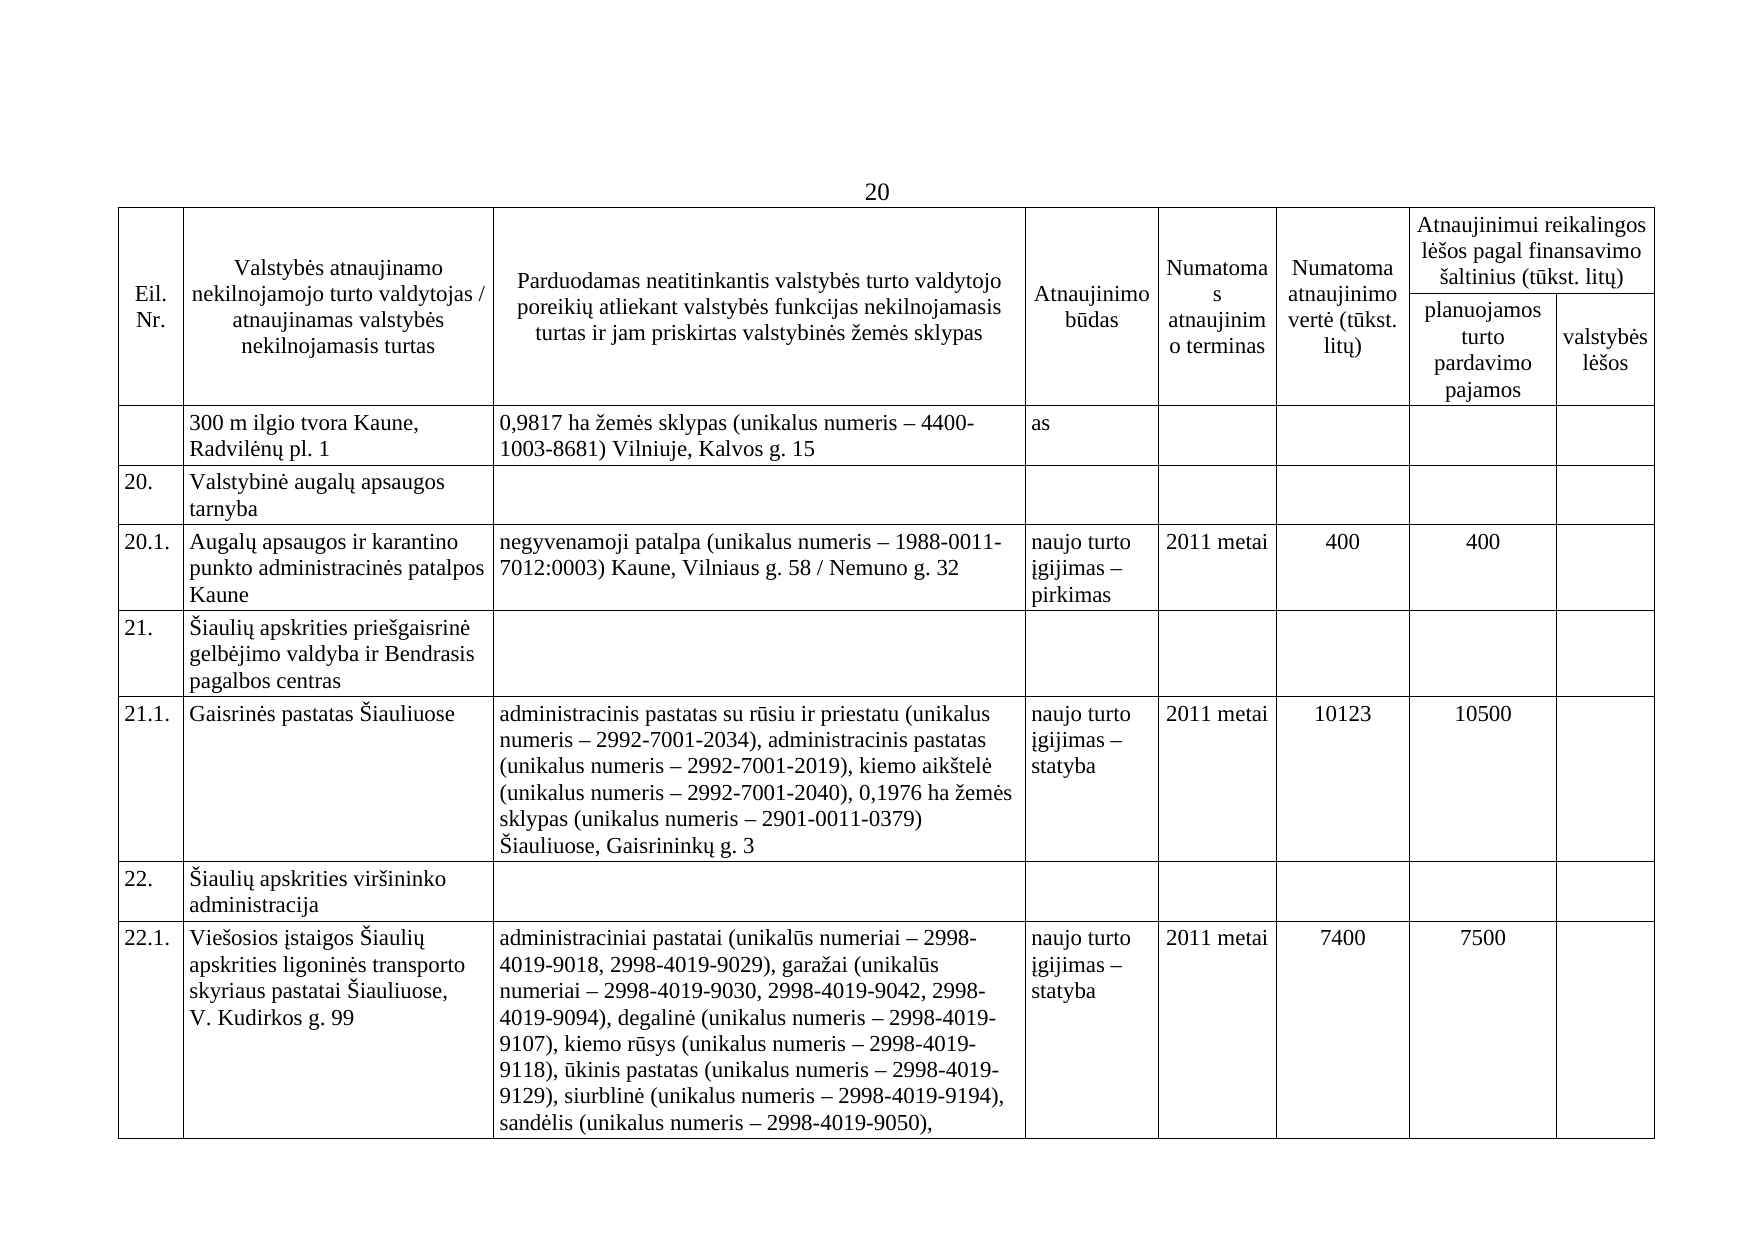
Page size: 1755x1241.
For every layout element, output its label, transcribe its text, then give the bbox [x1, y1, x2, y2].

table_cell [1557, 697, 1654, 861]
table_cell [1026, 862, 1158, 921]
table_cell valstybės lėšos [1557, 294, 1654, 405]
table_cell 22. [119, 862, 183, 921]
table_cell as [1026, 406, 1158, 464]
table_cell negyvenamoji patalpa (unikalus numeris – 1988-0011-7012:0003) Kaune, Vilniaus g. 58 / Nemuno g. 32 [494, 525, 1025, 610]
table_cell 20.1. [119, 525, 183, 610]
table_header Atnaujinimui reikalingos lėšos pagal finansavimo šaltinius (tūkst. litų) [1410, 208, 1654, 293]
table_cell [1159, 466, 1276, 524]
table_cell 400 [1277, 525, 1409, 610]
table_cell [1277, 611, 1409, 696]
table_cell Gaisrinės pastatas Šiauliuose [184, 697, 493, 861]
table_cell [1159, 862, 1276, 921]
table_cell [1277, 862, 1409, 921]
table_cell 22.1. [119, 922, 183, 1138]
table_cell [1557, 862, 1654, 921]
table_cell Augalų apsaugos ir karantino punkto administracinės patalpos Kaune [184, 525, 493, 610]
table_cell administraciniai pastatai (unikalūs numeriai – 2998-4019-9018, 2998-4019-9029), garažai (unikalūs numeriai – 2998-4019-9030, 2998-4019-9042, 2998-4019-9094), degalinė (unikalus numeris – 2998-4019-9107), kiemo rūsys (unikalus numeris – 2998-4019-9118), ūkinis pastatas (unikalus numeris – 2998-4019-9129), siurblinė (unikalus numeris – 2998-4019-9194), sandėlis (unikalus numeris – 2998-4019-9050), [494, 922, 1025, 1138]
table_cell naujo turto įgijimas – statyba [1026, 697, 1158, 861]
table_cell [1557, 611, 1654, 696]
table_cell [119, 406, 183, 464]
table_cell 20. [119, 466, 183, 524]
table_cell 400 [1410, 525, 1556, 610]
table_header Valstybės atnaujinamo nekilnojamojo turto valdytojas / atnaujinamas valstybės nekilnojamasis turtas [184, 208, 493, 405]
table_cell [1026, 611, 1158, 696]
table_header Parduodamas neatitinkantis valstybės turto valdytojo poreikių atliekant valstybės funkcijas nekilnojamasis turtas ir jam priskirtas valstybinės žemės sklypas [494, 208, 1025, 405]
table_header Numatomas atnaujinimo terminas [1159, 208, 1276, 405]
table_cell [1159, 611, 1276, 696]
table_cell naujo turto įgijimas – pirkimas [1026, 525, 1158, 610]
table_cell 21.1. [119, 697, 183, 861]
table_cell 2011 metai [1159, 525, 1276, 610]
table_header Eil. Nr. [119, 208, 183, 405]
table_cell [1410, 466, 1556, 524]
table_cell [1026, 466, 1158, 524]
table_cell 7500 [1410, 922, 1556, 1138]
table_cell 2011 metai [1159, 697, 1276, 861]
table_cell naujo turto įgijimas – statyba [1026, 922, 1158, 1138]
table_cell [1410, 862, 1556, 921]
table_cell administracinis pastatas su rūsiu ir priestatu (unikalus numeris – 2992-7001-2034), administracinis pastatas (unikalus numeris – 2992-7001-2019), kiemo aikštelė (unikalus numeris – 2992-7001-2040), 0,1976 ha žemės sklypas (unikalus numeris – 2901-0011-0379) Šiauliuose, Gaisrininkų g. 3 [494, 697, 1025, 861]
table_header Atnaujinimo būdas [1026, 208, 1158, 405]
table_cell Valstybinė augalų apsaugos tarnyba [184, 466, 493, 524]
table_cell 10500 [1410, 697, 1556, 861]
table_cell 0,9817 ha žemės sklypas (unikalus numeris – 4400-1003-8681) Vilniuje, Kalvos g. 15 [494, 406, 1025, 464]
table_cell [494, 466, 1025, 524]
table_cell Šiaulių apskrities priešgaisrinė gelbėjimo valdyba ir Bendrasis pagalbos centras [184, 611, 493, 696]
table_cell [494, 862, 1025, 921]
table_cell [1410, 406, 1556, 464]
table_cell [1410, 611, 1556, 696]
table_cell Viešosios įstaigos Šiaulių apskrities ligoninės transporto skyriaus pastatai Šiauliuose, V. Kudirkos g. 99 [184, 922, 493, 1138]
table_header Numatoma atnaujinimo vertė (tūkst. litų) [1277, 208, 1409, 405]
table_cell 2011 metai [1159, 922, 1276, 1138]
table_cell [1277, 466, 1409, 524]
table_cell 10123 [1277, 697, 1409, 861]
table_cell 7400 [1277, 922, 1409, 1138]
table_cell [1277, 406, 1409, 464]
table_cell [1557, 922, 1654, 1138]
table_cell [1159, 406, 1276, 464]
table_cell [1557, 466, 1654, 524]
table_cell 21. [119, 611, 183, 696]
table_cell Šiaulių apskrities viršininko administracija [184, 862, 493, 921]
table_cell planuojamos turto pardavimo pajamos [1410, 294, 1556, 405]
table_cell [494, 611, 1025, 696]
table_cell 300 m ilgio tvora Kaune, Radvilėnų pl. 1 [184, 406, 493, 464]
table_cell [1557, 525, 1654, 610]
table_cell [1557, 406, 1654, 464]
